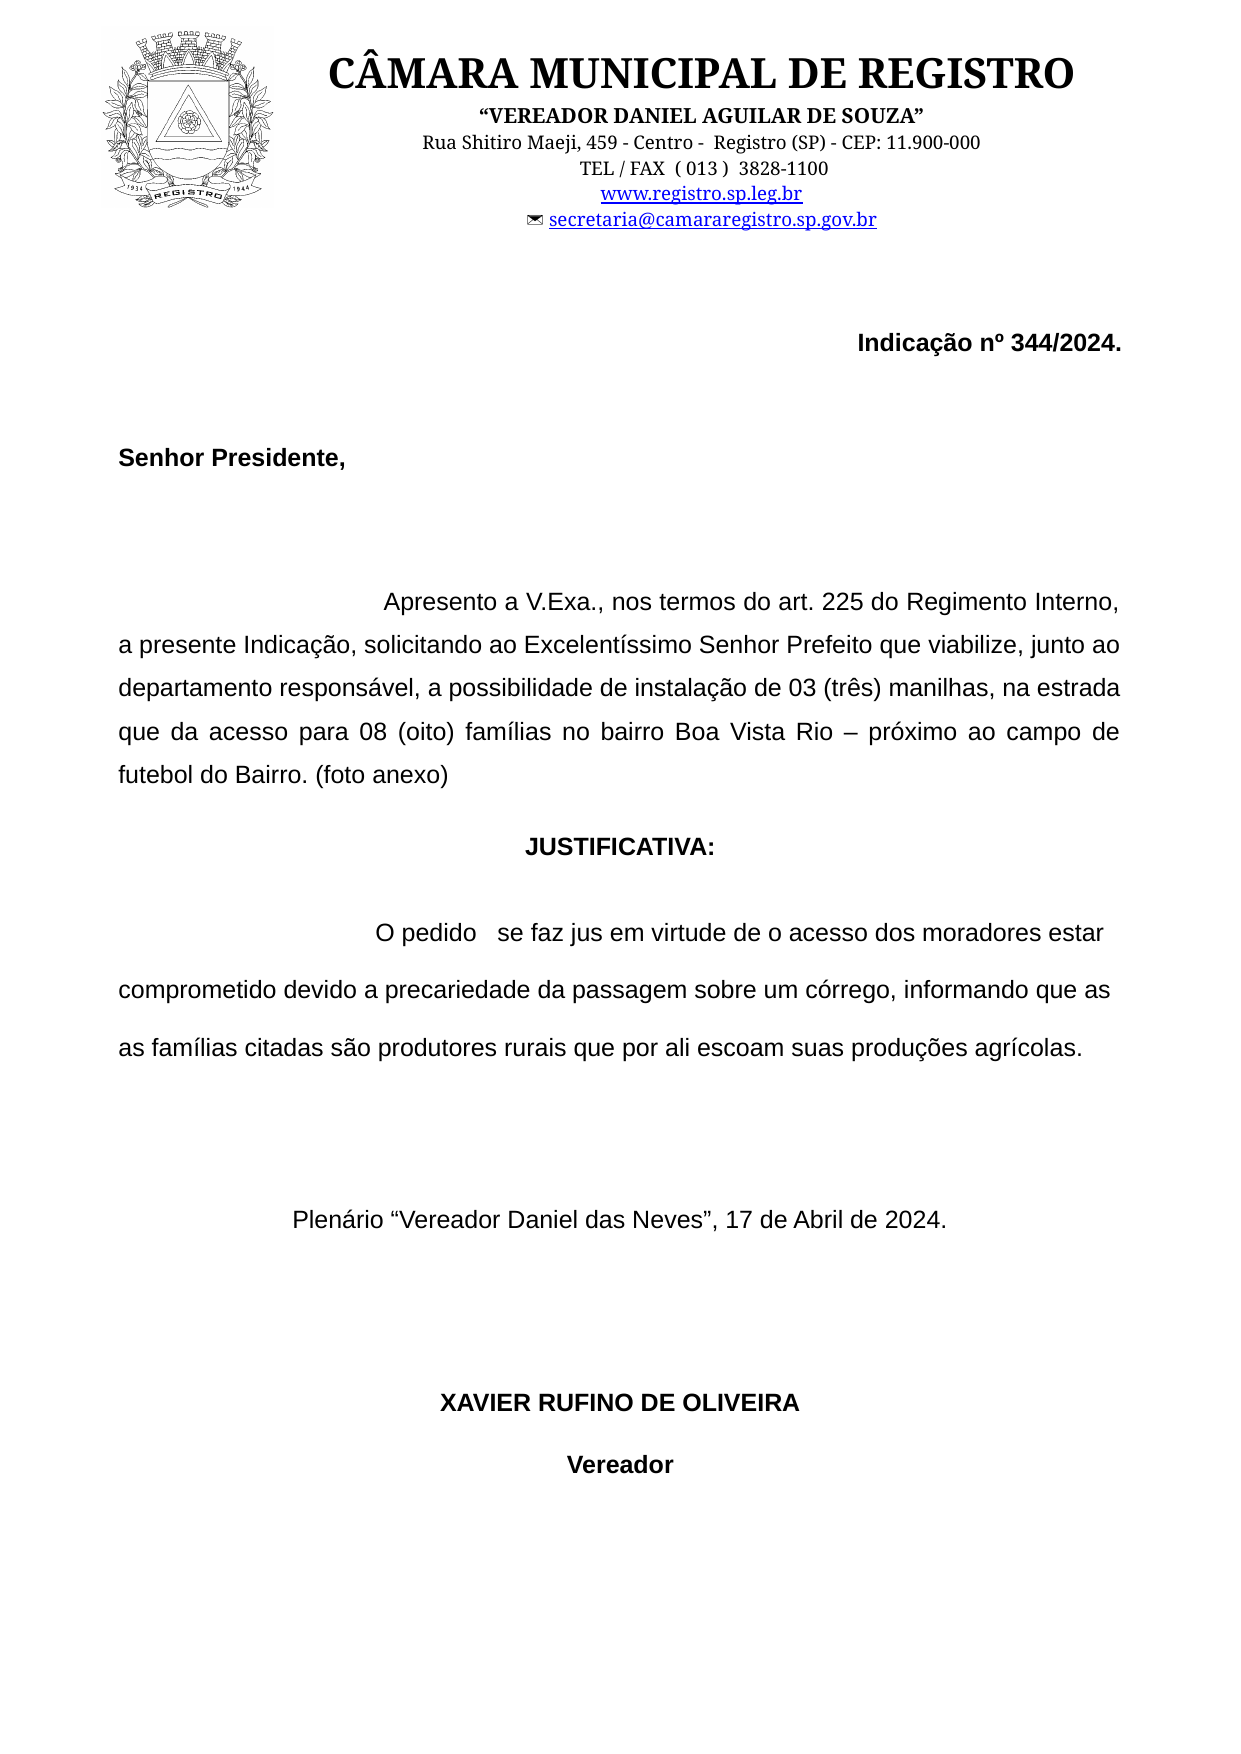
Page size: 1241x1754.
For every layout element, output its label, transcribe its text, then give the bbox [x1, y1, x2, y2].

text O pedido se faz jus em virtude de o acesso dos moradores estar [118, 918, 1122, 947]
text comprometido devido a precariedade da passagem sobre um córrego, informando que as [118, 975, 1122, 1004]
text Apresento a V.Exa., nos termos do art. 225 do Regimento Interno, a presente Indicação, solicitando ao Excelentíssimo Senhor Prefeito que viabilize, junto ao departamento responsável, a possibilidade de instalação de 03 (três) manilhas, na estrada que da acesso para 08 (oito) famílias no bairro Boa Vista Rio – próximo ao campo de futebol do Bairro. (foto anexo) [118, 587, 1122, 788]
text as famílias citadas são produtores rurais que por ali escoam suas produções agrícolas. [118, 1033, 1122, 1062]
text Indicação nº 344/2024. [118, 328, 1122, 357]
text JUSTIFICATIVA: [118, 832, 1122, 860]
text Vereador [118, 1448, 1122, 1479]
text Senhor Presidente, [118, 443, 1122, 472]
text Plenário “Vereador Daniel das Neves”, 17 de Abril de 2024. [118, 1205, 1122, 1234]
text XAVIER RUFINO DE OLIVEIRA [118, 1385, 1122, 1417]
